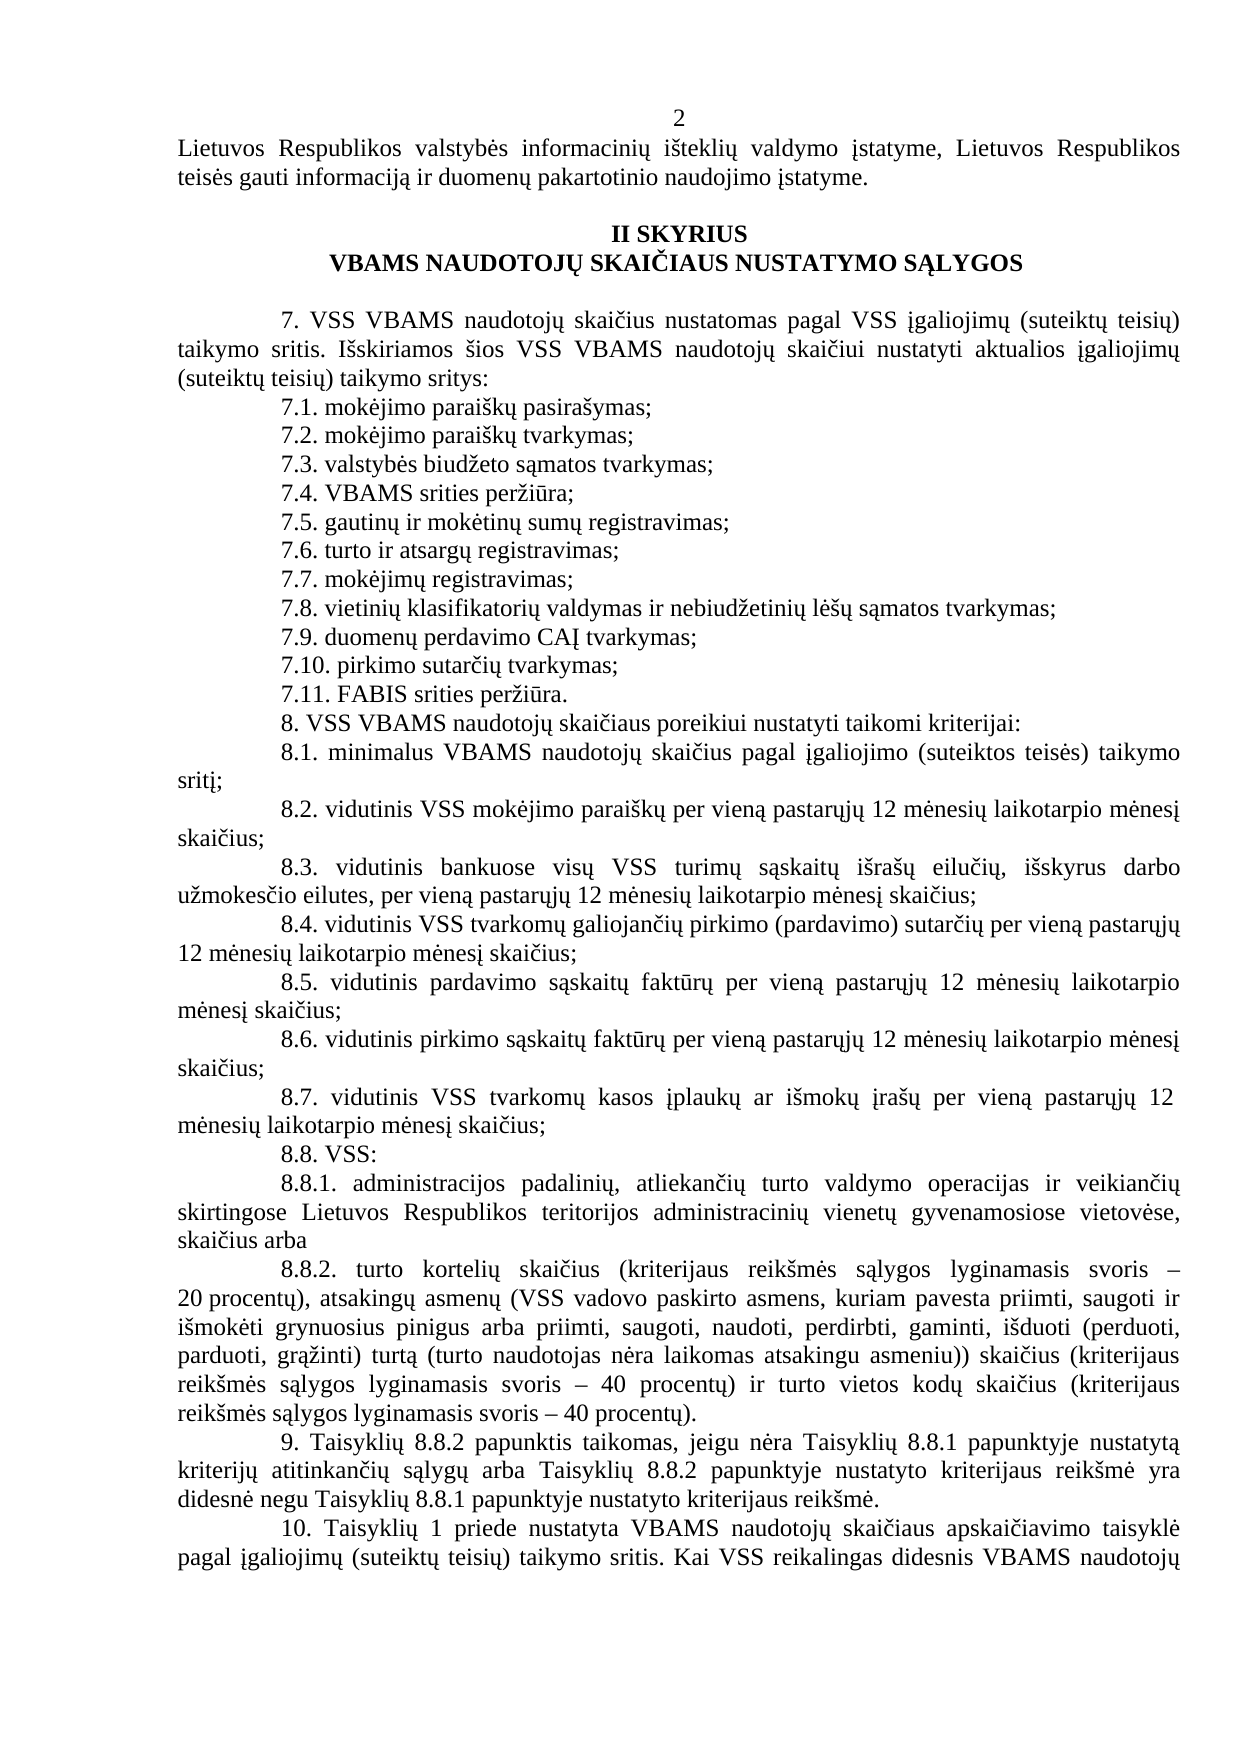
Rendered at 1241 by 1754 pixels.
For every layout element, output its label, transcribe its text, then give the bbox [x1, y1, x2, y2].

text 8.8. VSS: [177, 1139, 1181, 1168]
text 9. Taisyklių 8.8.2 papunktis taikomas, jeigu nėra Taisyklių 8.8.1 papunktyje nustatytą kriterijų atitinkančių sąlygų arba Taisyklių 8.8.2 papunktyje nustatyto kriterijaus reikšmė yra didesnė negu Taisyklių 8.8.1 papunktyje nustatyto kriterijaus reikšmė. [177, 1427, 1181, 1513]
text Lietuvos Respublikos valstybės informacinių išteklių valdymo įstatyme, Lietuvos Respublikos teisės gauti informaciją ir duomenų pakartotinio naudojimo įstatyme. [177, 133, 1181, 190]
text 8.3. vidutinis bankuose visų VSS turimų sąskaitų išrašų eilučių, išskyrus darbo užmokesčio eilutes, per vieną pastarųjų 12 mėnesių laikotarpio mėnesį skaičius; [177, 852, 1181, 909]
text VBAMS NAUDOTOJŲ SKAIČIAUS NUSTATYMO SĄLYGOS [177, 248, 1181, 277]
text 8.8.1. administracijos padalinių, atliekančių turto valdymo operacijas ir veikiančių skirtingose Lietuvos Respublikos teritorijos administracinių vienetų gyvenamosiose vietovėse, skaičius arba [177, 1168, 1181, 1254]
text 7.4. VBAMS srities peržiūra; [177, 478, 1181, 507]
text II SKYRIUS [177, 219, 1181, 248]
text 7.6. turto ir atsargų registravimas; [177, 535, 1181, 564]
text 7.2. mokėjimo paraiškų tvarkymas; [177, 420, 1181, 449]
text 7.9. duomenų perdavimo CAĮ tvarkymas; [177, 622, 1181, 650]
text 7.7. mokėjimų registravimas; [177, 564, 1181, 593]
text 8.2. vidutinis VSS mokėjimo paraiškų per vieną pastarųjų 12 mėnesių laikotarpio mėnesį skaičius; [177, 794, 1181, 852]
text 8.7. vidutinis VSS tvarkomų kasos įplaukų ar išmokų įrašų per vieną pastarųjų 12 mėnesių laikotarpio mėnesį skaičius; [177, 1082, 1181, 1139]
text 10. Taisyklių 1 priede nustatyta VBAMS naudotojų skaičiaus apskaičiavimo taisyklė pagal įgaliojimų (suteiktų teisių) taikymo sritis. Kai VSS reikalingas didesnis VBAMS naudotojų [177, 1513, 1181, 1570]
text 8.1. minimalus VBAMS naudotojų skaičius pagal įgaliojimo (suteiktos teisės) taikymo sritį; [177, 737, 1181, 794]
text 7.5. gautinų ir mokėtinų sumų registravimas; [177, 507, 1181, 535]
text 8. VSS VBAMS naudotojų skaičiaus poreikiui nustatyti taikomi kriterijai: [177, 708, 1181, 737]
text 7.10. pirkimo sutarčių tvarkymas; [177, 650, 1181, 679]
text 7.1. mokėjimo paraiškų pasirašymas; [177, 392, 1181, 420]
text 7.8. vietinių klasifikatorių valdymas ir nebiudžetinių lėšų sąmatos tvarkymas; [177, 593, 1181, 622]
text 8.4. vidutinis VSS tvarkomų galiojančių pirkimo (pardavimo) sutarčių per vieną pastarųjų 12 mėnesių laikotarpio mėnesį skaičius; [177, 909, 1181, 967]
text 8.5. vidutinis pardavimo sąskaitų faktūrų per vieną pastarųjų 12 mėnesių laikotarpio mėnesį skaičius; [177, 967, 1181, 1024]
text 7. VSS VBAMS naudotojų skaičius nustatomas pagal VSS įgaliojimų (suteiktų teisių) taikymo sritis. Išskiriamos šios VSS VBAMS naudotojų skaičiui nustatyti aktualios įgaliojimų (suteiktų teisių) taikymo sritys: [177, 305, 1181, 392]
text 7.3. valstybės biudžeto sąmatos tvarkymas; [177, 449, 1181, 478]
text 7.11. FABIS srities peržiūra. [177, 679, 1181, 708]
text 8.8.2. turto kortelių skaičius (kriterijaus reikšmės sąlygos lyginamasis svoris – 20 procentų), atsakingų asmenų (VSS vadovo paskirto asmens, kuriam pavesta priimti, saugoti ir išmokėti grynuosius pinigus arba priimti, saugoti, naudoti, perdirbti, gaminti, išduoti (perduoti, parduoti, grąžinti) turtą (turto naudotojas nėra laikomas atsakingu asmeniu)) skaičius (kriterijaus reikšmės sąlygos lyginamasis svoris – 40 procentų) ir turto vietos kodų skaičius (kriterijaus reikšmės sąlygos lyginamasis svoris – 40 procentų). [177, 1254, 1181, 1427]
text 8.6. vidutinis pirkimo sąskaitų faktūrų per vieną pastarųjų 12 mėnesių laikotarpio mėnesį skaičius; [177, 1024, 1181, 1082]
